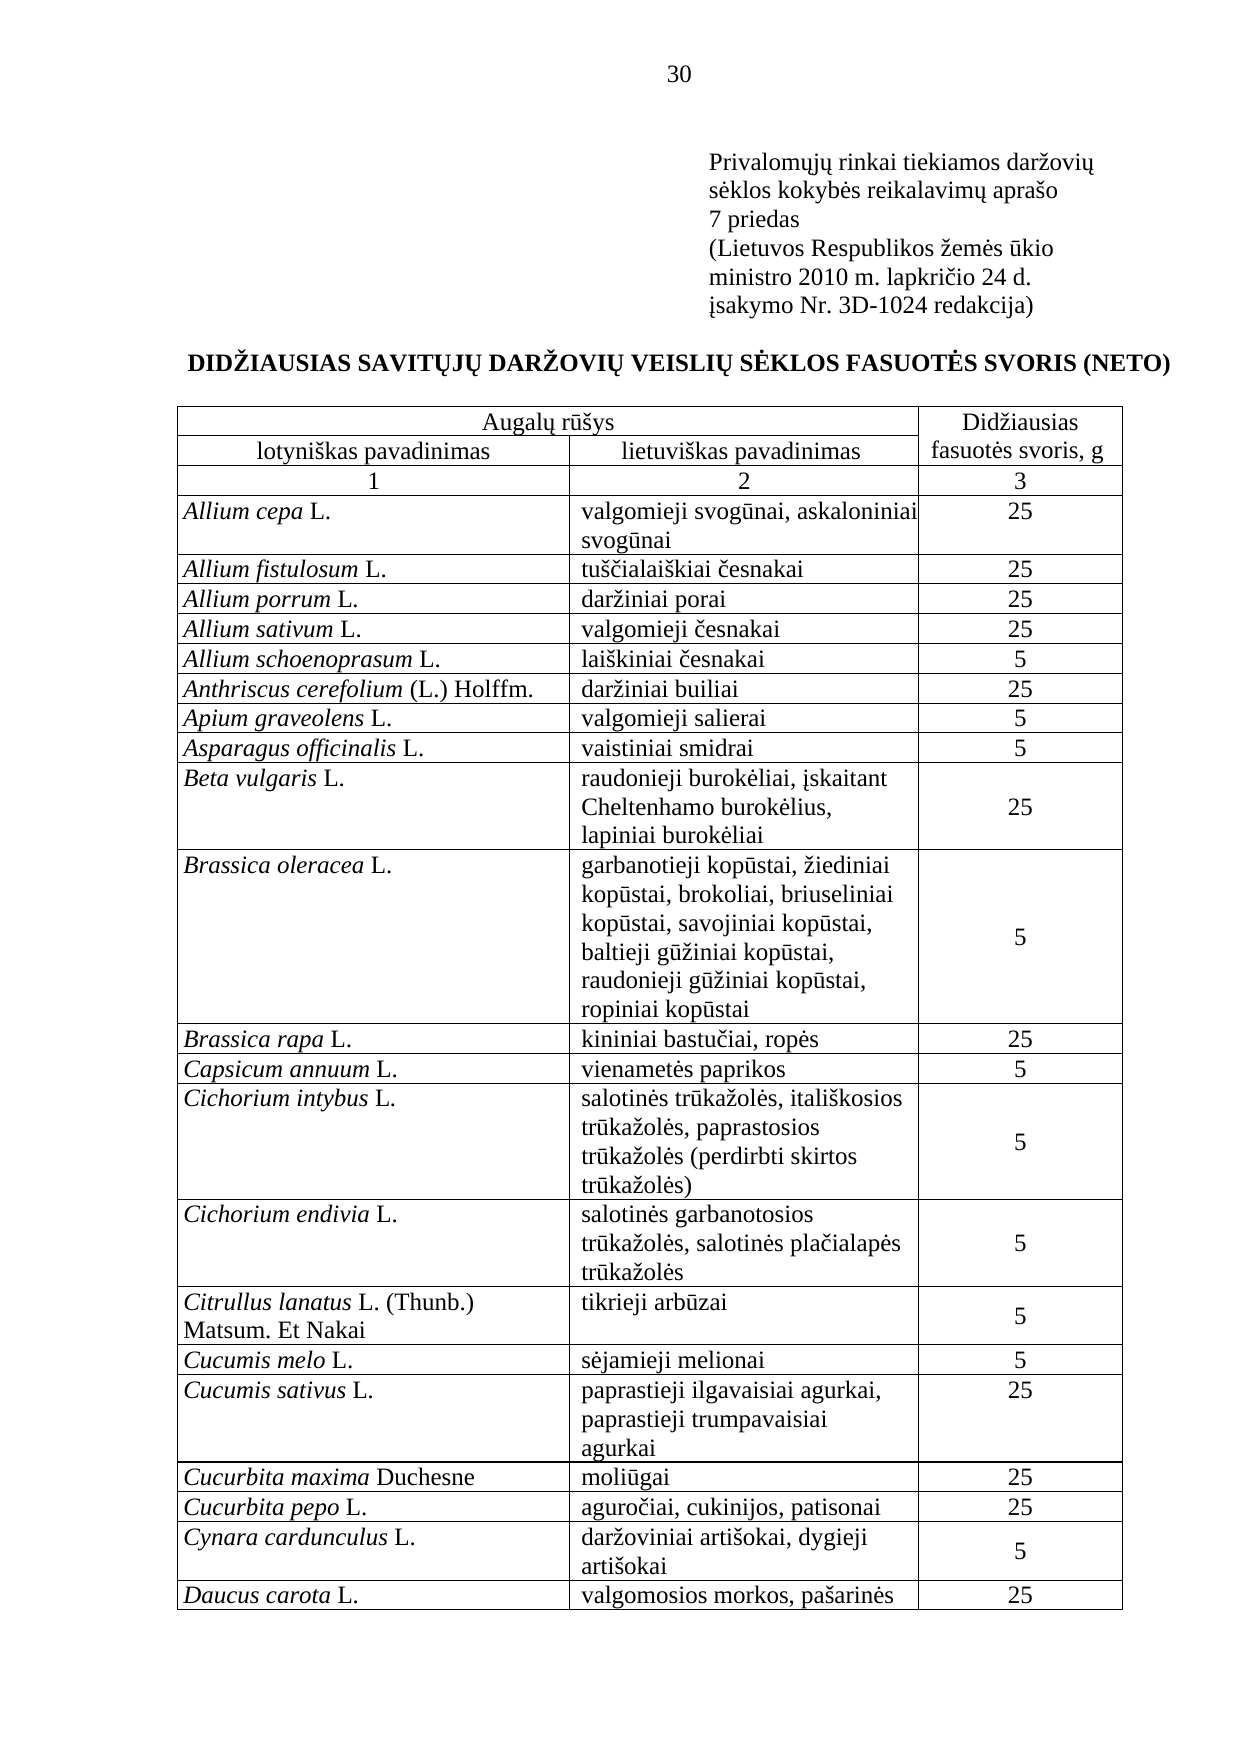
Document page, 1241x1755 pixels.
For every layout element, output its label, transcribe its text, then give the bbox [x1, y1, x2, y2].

table_cell 25 [919, 1463, 1122, 1491]
table_cell 25 [919, 584, 1122, 613]
table_cell 25 [919, 555, 1122, 583]
table_cell lotyniškas pavadinimas [178, 436, 569, 465]
table_cell 2 [570, 466, 918, 495]
table_cell 1 [178, 466, 569, 495]
table_cell Allium cepa L. [178, 496, 569, 553]
table_cell tikrieji arbūzai [570, 1287, 918, 1344]
table_cell Capsicum annuum L. [178, 1054, 569, 1082]
table_cell kininiai bastučiai, ropės [570, 1024, 918, 1053]
table_cell lietuviškas pavadinimas [570, 436, 918, 465]
table_cell Cucurbita pepo L. [178, 1492, 569, 1521]
table_cell Allium schoenoprasum L. [178, 644, 569, 673]
text ministro 2010 m. lapkričio 24 d. [177, 262, 1181, 291]
table_cell 5 [919, 644, 1122, 673]
table_cell paprastieji ilgavaisiai agurkai, paprastieji trumpavaisiai agurkai [570, 1375, 918, 1461]
table_cell 3 [919, 466, 1122, 495]
table_cell daržiniai porai [570, 584, 918, 613]
table_cell 25 [919, 763, 1122, 849]
table_cell Cichorium endivia L. [178, 1200, 569, 1286]
table_header Augalų rūšys [178, 407, 918, 435]
table_cell Allium sativum L. [178, 614, 569, 643]
table_cell 25 [919, 496, 1122, 553]
table_cell raudonieji burokėliai, įskaitant Cheltenhamo burokėlius, lapiniai burokėliai [570, 763, 918, 849]
table_cell valgomieji česnakai [570, 614, 918, 643]
table_cell Allium fistulosum L. [178, 555, 569, 583]
table_cell valgomieji salierai [570, 704, 918, 732]
table_cell salotinės garbanotosios trūkažolės, salotinės plačialapės trūkažolės [570, 1200, 918, 1286]
table_cell 25 [919, 1375, 1122, 1461]
table_cell 5 [919, 1200, 1122, 1286]
table_cell garbanotieji kopūstai, žiediniai kopūstai, brokoliai, briuseliniai kopūstai, savojiniai kopūstai, baltieji gūžiniai kopūstai, raudonieji gūžiniai kopūstai, ropiniai kopūstai [570, 850, 918, 1023]
table_cell Anthriscus cerefolium (L.) Holffm. [178, 674, 569, 702]
table_cell Brassica rapa L. [178, 1024, 569, 1053]
table_cell Cucurbita maxima Duchesne [178, 1463, 569, 1491]
text įsakymo Nr. 3D-1024 redakcija) [177, 291, 1181, 319]
table_cell 5 [919, 1287, 1122, 1344]
table_cell valgomieji svogūnai, askaloniniai svogūnai [570, 496, 918, 553]
table_cell 25 [919, 1024, 1122, 1053]
table_cell tuščialaiškiai česnakai [570, 555, 918, 583]
table_cell Cynara cardunculus L. [178, 1522, 569, 1579]
table_cell 5 [919, 850, 1122, 1023]
table_cell Daucus carota L. [178, 1581, 569, 1609]
table_cell valgomosios morkos, pašarinės [570, 1581, 918, 1609]
table_cell Citrullus lanatus L. (Thunb.) Matsum. Et Nakai [178, 1287, 569, 1344]
table_cell sėjamieji melionai [570, 1345, 918, 1374]
table_cell 25 [919, 1492, 1122, 1521]
table_cell 25 [919, 674, 1122, 702]
table_cell Brassica oleracea L. [178, 850, 569, 1023]
table_cell 5 [919, 704, 1122, 732]
table_cell 25 [919, 1581, 1122, 1609]
text sėklos kokybės reikalavimų aprašo [177, 176, 1181, 204]
table_cell 5 [919, 733, 1122, 762]
table_cell aguročiai, cukinijos, patisonai [570, 1492, 918, 1521]
table_cell Asparagus officinalis L. [178, 733, 569, 762]
table_cell Apium graveolens L. [178, 704, 569, 732]
table_cell 25 [919, 614, 1122, 643]
text Privalomųjų rinkai tiekiamos daržovių [177, 147, 1181, 176]
text (Lietuvos Respublikos žemės ūkio [177, 233, 1181, 262]
table_cell salotinės trūkažolės, itališkosios trūkažolės, paprastosios trūkažolės (perdirbti skirtos trūkažolės) [570, 1084, 918, 1198]
table_cell Cucumis sativus L. [178, 1375, 569, 1461]
table_cell Cucumis melo L. [178, 1345, 569, 1374]
table_cell vienametės paprikos [570, 1054, 918, 1082]
table_cell 5 [919, 1054, 1122, 1082]
table_cell daržoviniai artišokai, dygieji artišokai [570, 1522, 918, 1579]
table_cell laiškiniai česnakai [570, 644, 918, 673]
table_cell Beta vulgaris L. [178, 763, 569, 849]
table_header Didžiausias fasuotės svoris, g [919, 407, 1122, 465]
table_cell moliūgai [570, 1463, 918, 1491]
table_cell daržiniai builiai [570, 674, 918, 702]
text 7 priedas [177, 204, 1181, 233]
table_cell Cichorium intybus L. [178, 1084, 569, 1198]
table_cell 5 [919, 1084, 1122, 1198]
text DIDŽIAUSIAS SAVITŲJŲ DARŽOVIŲ VEISLIŲ SĖKLOS FASUOTĖS SVORIS (NETO) [177, 348, 1181, 377]
table_cell Allium porrum L. [178, 584, 569, 613]
table_cell 5 [919, 1522, 1122, 1579]
table_cell vaistiniai smidrai [570, 733, 918, 762]
table_cell 5 [919, 1345, 1122, 1374]
